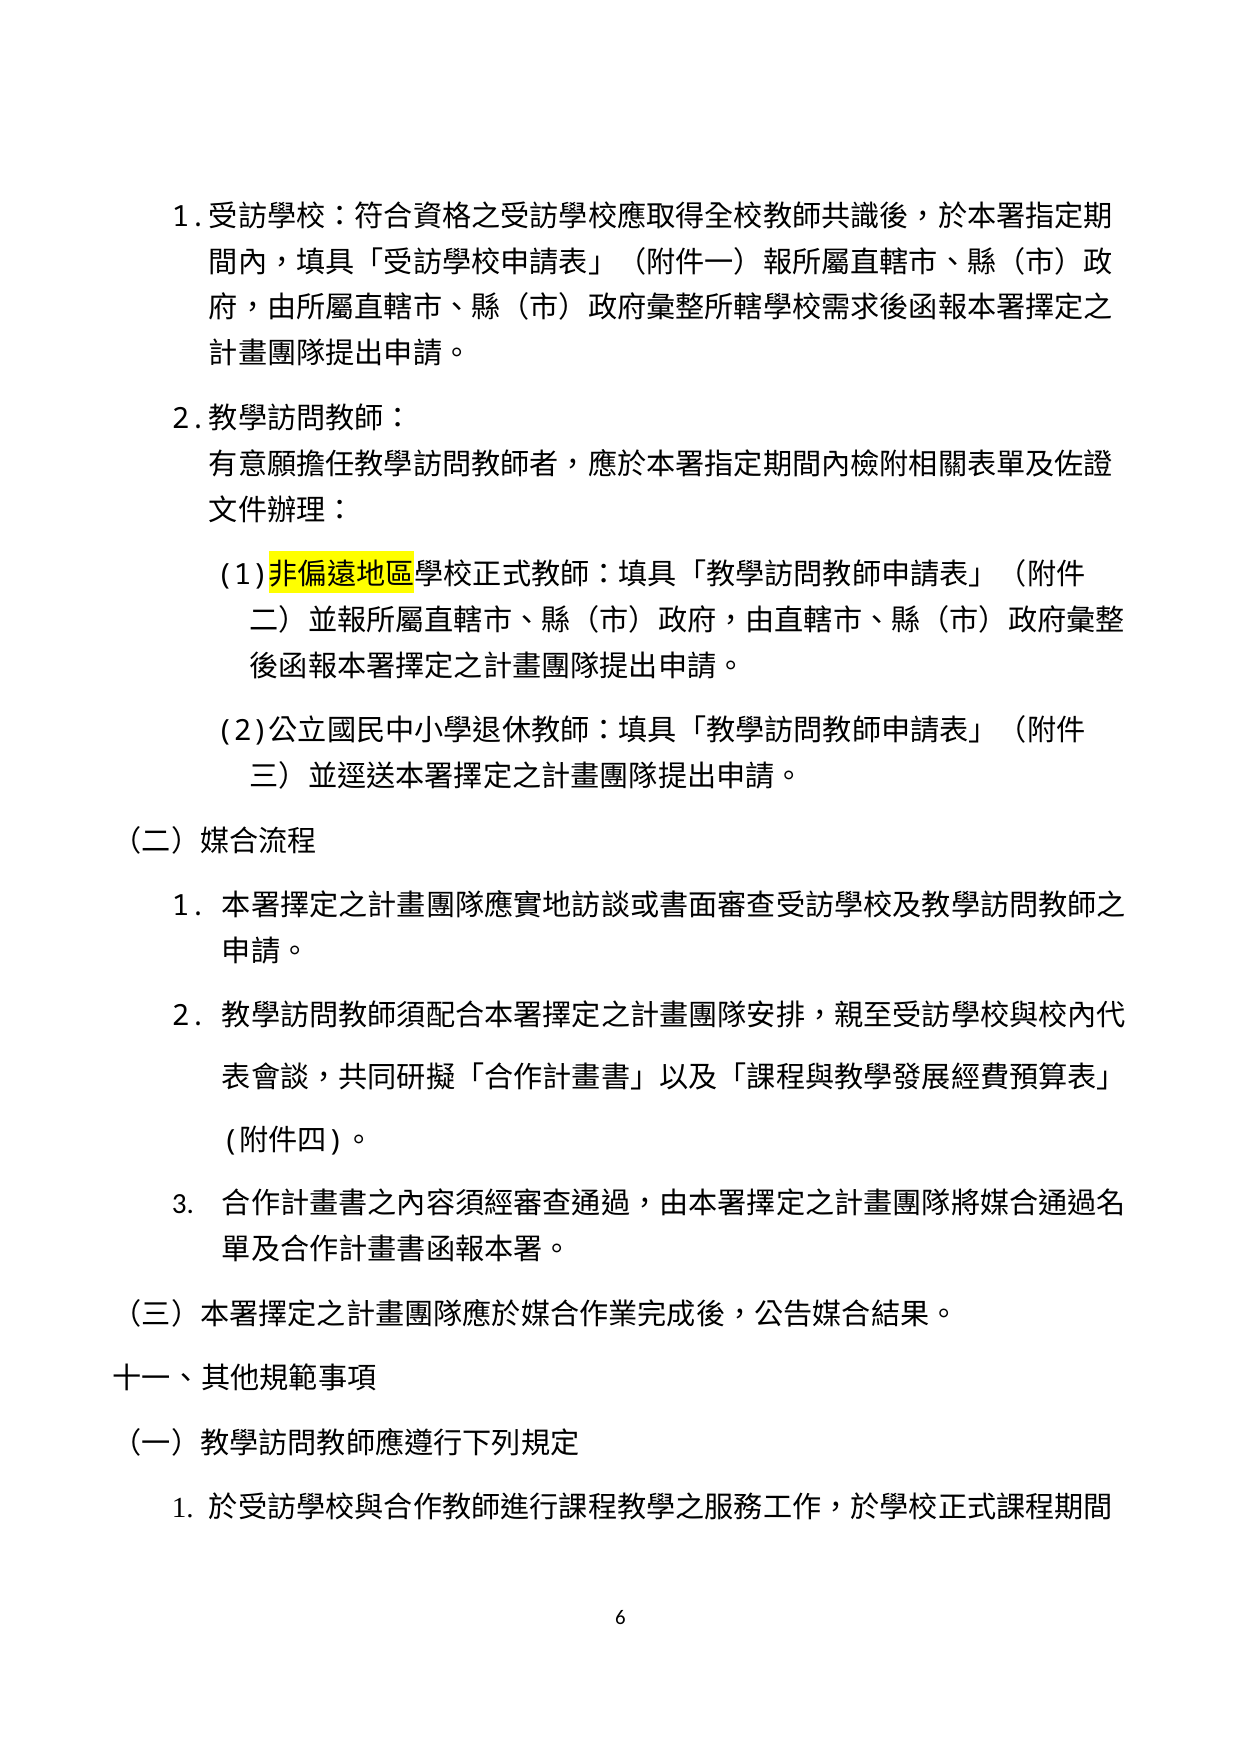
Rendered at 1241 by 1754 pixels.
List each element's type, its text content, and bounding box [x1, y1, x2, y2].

text (2)公立國民中小學退休教師：填具「教學訪問教師申請表」（附件三）並逕送本署擇定之計畫團隊提出申請。 [216, 704, 1128, 796]
text （一）教學訪問教師應遵行下列規定 [112, 1417, 1128, 1462]
list 教學訪問教師須配合本署擇定之計畫團隊安排，親至受訪學校與校內代表會談，共同研擬「合作計畫書」以及「課程與教學發展經費預算表」(附件四)。 [172, 971, 1128, 1158]
text （三）本署擇定之計畫團隊應於媒合作業完成後，公告媒合結果。 [112, 1287, 1128, 1333]
list 於受訪學校與合作教師進行課程教學之服務工作，於學校正式課程期間 [172, 1481, 1128, 1527]
list 本署擇定之計畫團隊應實地訪談或書面審查受訪學校及教學訪問教師之申請。 [172, 879, 1128, 971]
list 受訪學校：符合資格之受訪學校應取得全校教師共識後，於本署指定期間內，填具「受訪學校申請表」（附件一）報所屬直轄市、縣（市）政府，由所屬直轄市、縣（市）政府彙整所轄學校需求後函報本署擇定之計畫團隊提出申請。 [172, 189, 1128, 373]
list 教學訪問教師： 有意願擔任教學訪問教師者，應於本署指定期間內檢附相關表單及佐證文件辦理： [172, 392, 1128, 529]
list 其他規範事項 [112, 1352, 1128, 1398]
text （二）媒合流程 [112, 814, 1128, 860]
text (1)非偏遠地區學校正式教師：填具「教學訪問教師申請表」（附件二）並報所屬直轄市、縣（市）政府，由直轄市、縣（市）政府彙整後函報本署擇定之計畫團隊提出申請。 [216, 548, 1128, 685]
list 合作計畫書之內容須經審查通過，由本署擇定之計畫團隊將媒合通過名單及合作計畫書函報本署。 [172, 1177, 1128, 1269]
